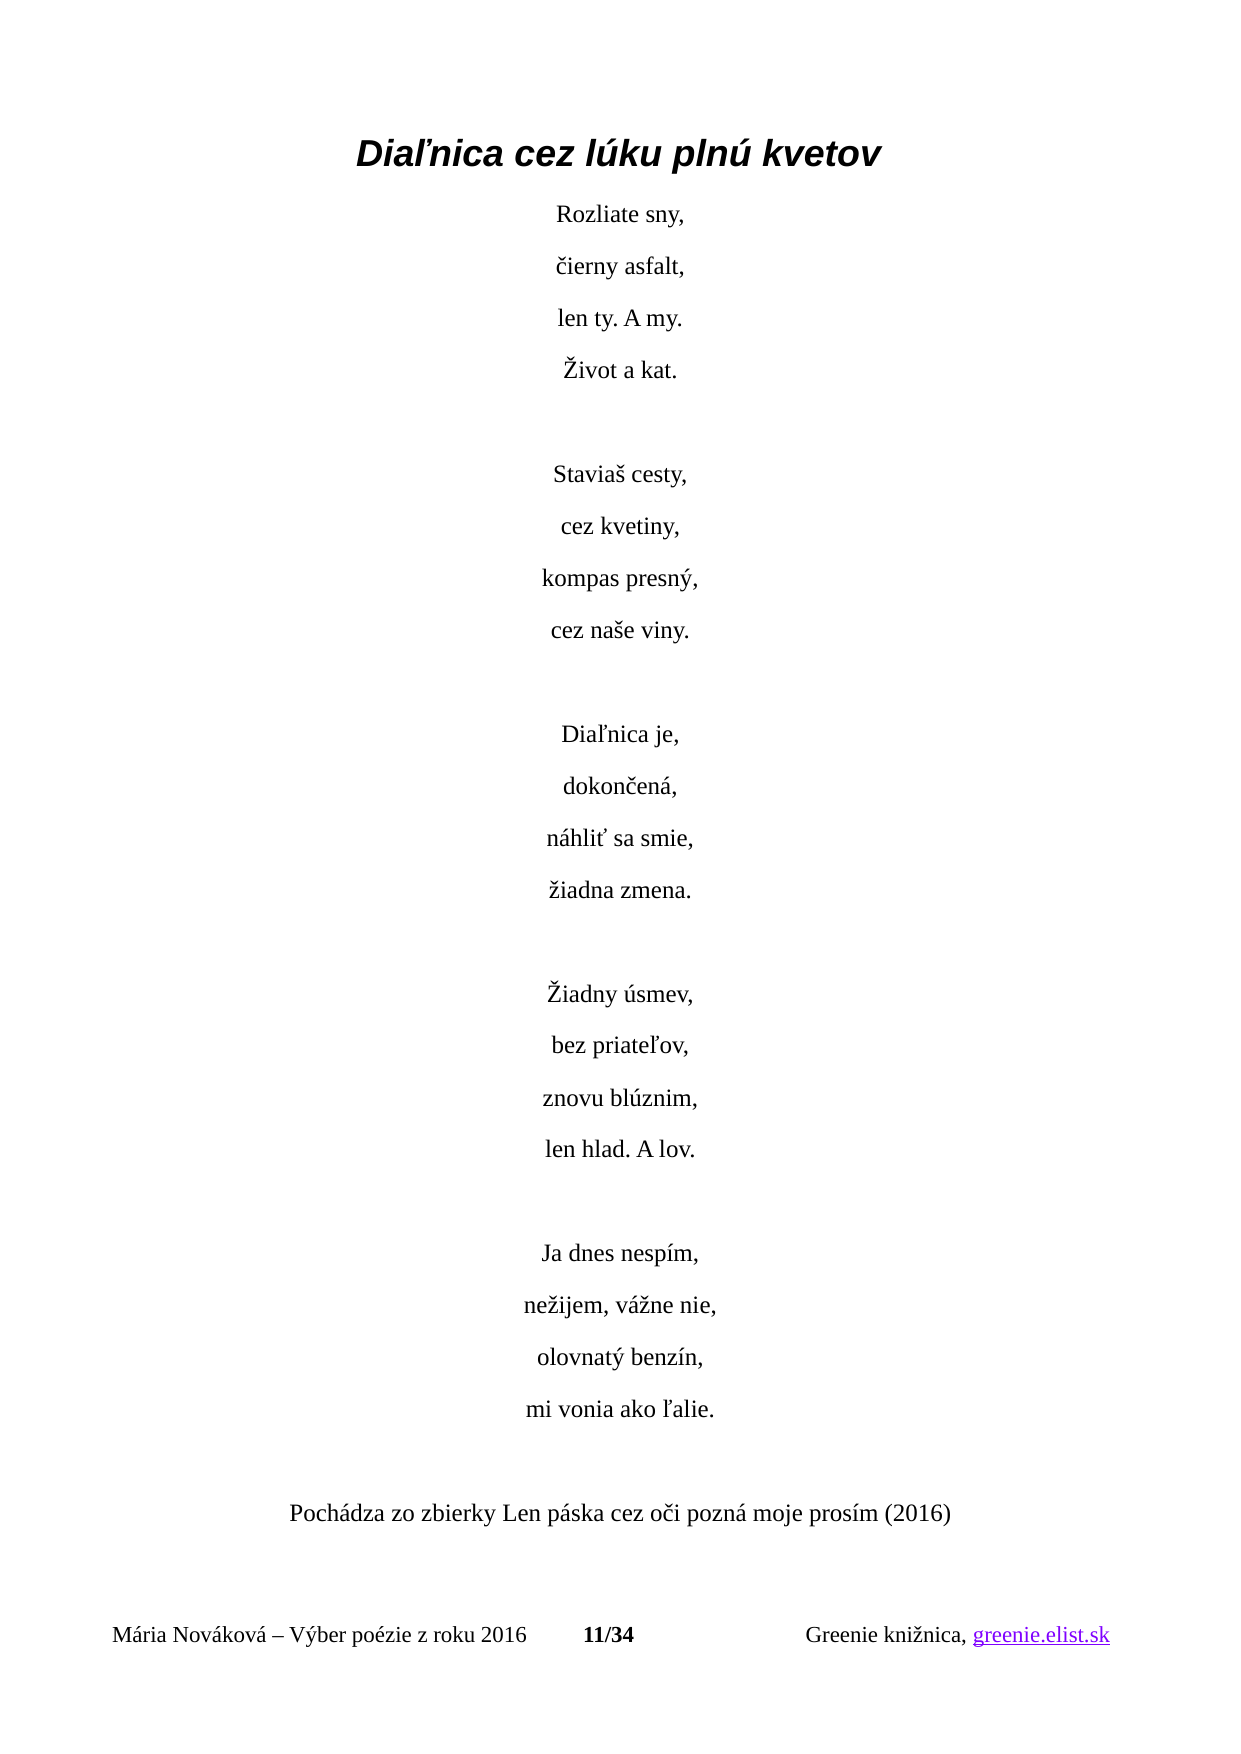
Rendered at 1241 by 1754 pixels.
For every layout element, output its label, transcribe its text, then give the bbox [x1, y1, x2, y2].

text olovnatý benzín, [106, 1342, 1134, 1371]
text len ty. A my. [106, 303, 1134, 332]
text len hlad. A lov. [106, 1134, 1134, 1163]
text znovu blúznim, [106, 1083, 1134, 1111]
subtitle Diaľnica cez lúku plnú kvetov [106, 131, 1134, 174]
text čierny asfalt, [106, 251, 1134, 280]
text nežijem, vážne nie, [106, 1291, 1134, 1319]
text kompas presný, [106, 563, 1134, 592]
text Ja dnes nespím, [106, 1238, 1134, 1267]
text náhliť sa smie, [106, 823, 1134, 851]
text Život a kat. [106, 355, 1134, 384]
text Žiadny úsmev, [106, 979, 1134, 1007]
text Pochádza zo zbierky Len páska cez oči pozná moje prosím (2016) [106, 1498, 1134, 1527]
text Rozliate sny, [106, 199, 1134, 228]
text Diaľnica je, [106, 719, 1134, 747]
text bez priateľov, [106, 1031, 1134, 1059]
text žiadna zmena. [106, 875, 1134, 903]
text dokončená, [106, 771, 1134, 799]
text Staviaš cesty, [106, 459, 1134, 488]
text cez naše viny. [106, 615, 1134, 643]
text cez kvetiny, [106, 511, 1134, 539]
text mi vonia ako ľalie. [106, 1394, 1134, 1423]
